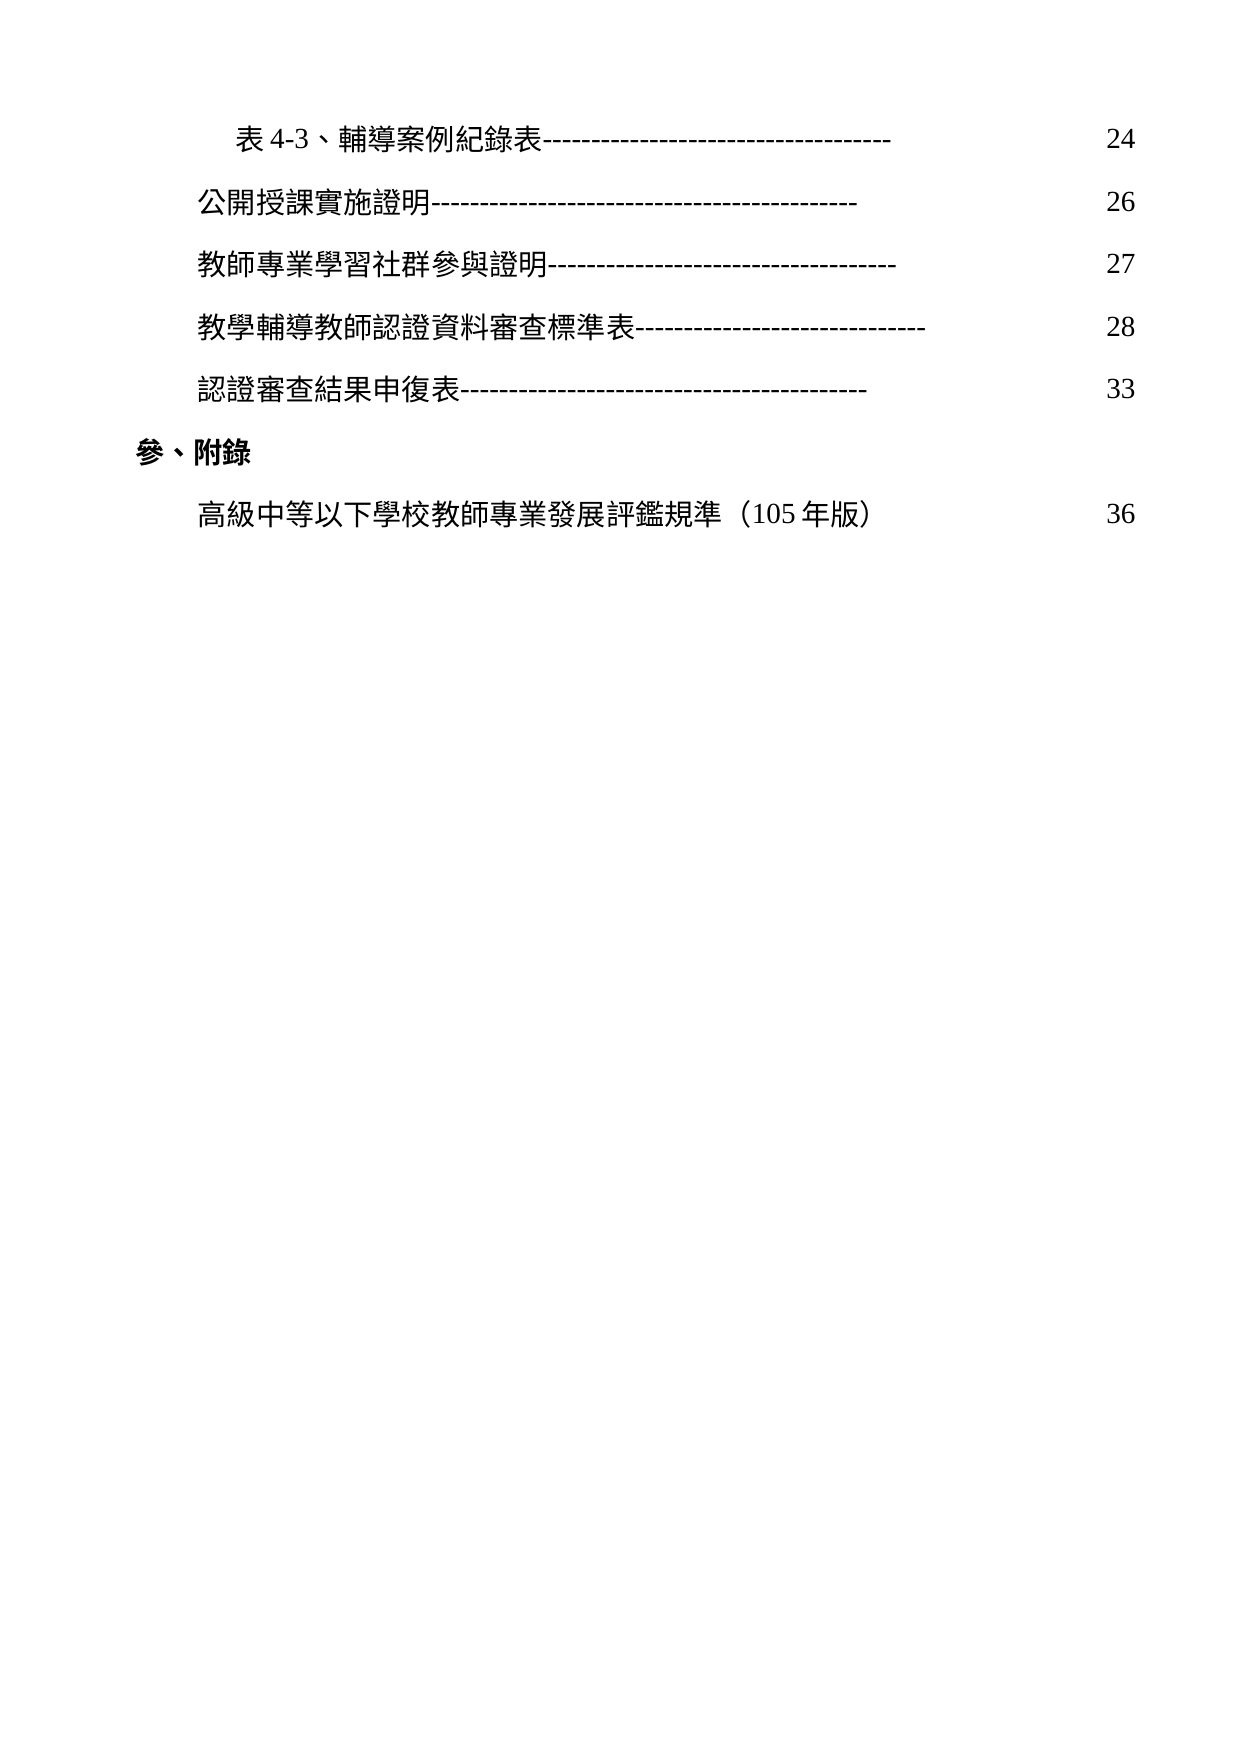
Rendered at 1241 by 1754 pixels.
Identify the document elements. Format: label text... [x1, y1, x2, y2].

table_cell 24 [1095, 96, 1161, 159]
table_cell 33 [1095, 346, 1161, 409]
table_cell 28 [1095, 284, 1161, 346]
table_cell 27 [1095, 221, 1161, 284]
table_cell 公開授課實施證明-------------------------------------------- [124, 159, 1095, 221]
table_cell [1095, 409, 1161, 471]
table_cell 教師專業學習社群參與證明------------------------------------ [124, 221, 1095, 284]
table_cell 26 [1095, 159, 1161, 221]
table_cell 認證審查結果申復表------------------------------------------ [124, 346, 1095, 409]
table_cell 高級中等以下學校教師專業發展評鑑規準（105年版） [124, 471, 1095, 534]
table_cell 參、附錄 [124, 409, 1095, 471]
table_cell 教學輔導教師認證資料審查標準表------------------------------ [124, 284, 1095, 346]
table_cell 36 [1095, 471, 1161, 534]
table_cell 表4-3、輔導案例紀錄表------------------------------------ [124, 96, 1095, 159]
